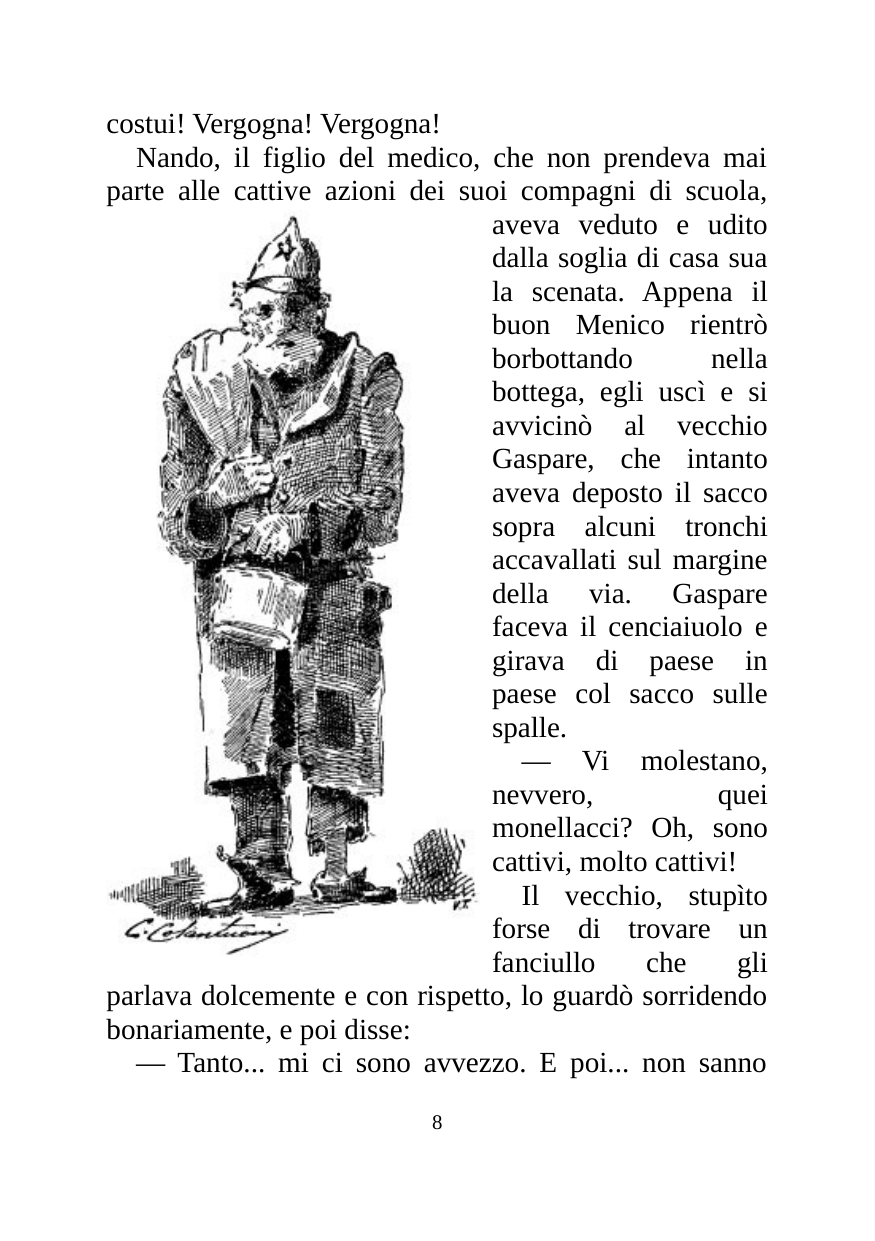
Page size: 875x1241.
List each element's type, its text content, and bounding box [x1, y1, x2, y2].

text — Vi molestano, nevvero, quei monellacci? Oh, sono cattivi, molto cattivi! [481, 743, 768, 878]
text Il vecchio, stupìto forse di trovare un fanciullo che gli parlava dolcemente e con rispetto, lo guardò sorridendo bonariamente, e poi disse: [106, 878, 768, 1045]
text costui! Vergogna! Vergogna! [106, 106, 768, 140]
text — Tanto... mi ci sono avvezzo. E poi... non sanno [106, 1045, 768, 1079]
picture [106, 210, 481, 969]
text Nando, il figlio del medico, che non prendeva mai parte alle cattive azioni dei suoi compagni di scuola, aveva veduto e udito dalla soglia di casa sua la scenata. Appena il buon Menico rientrò borbottando nella bottega, egli uscì e si avvicinò al vecchio Gaspare, che intanto aveva deposto il sacco sopra alcuni tronchi accavallati sul margine della via. Gaspare faceva il cenciaiuolo e girava di paese in paese col sacco sulle spalle. [106, 140, 768, 743]
